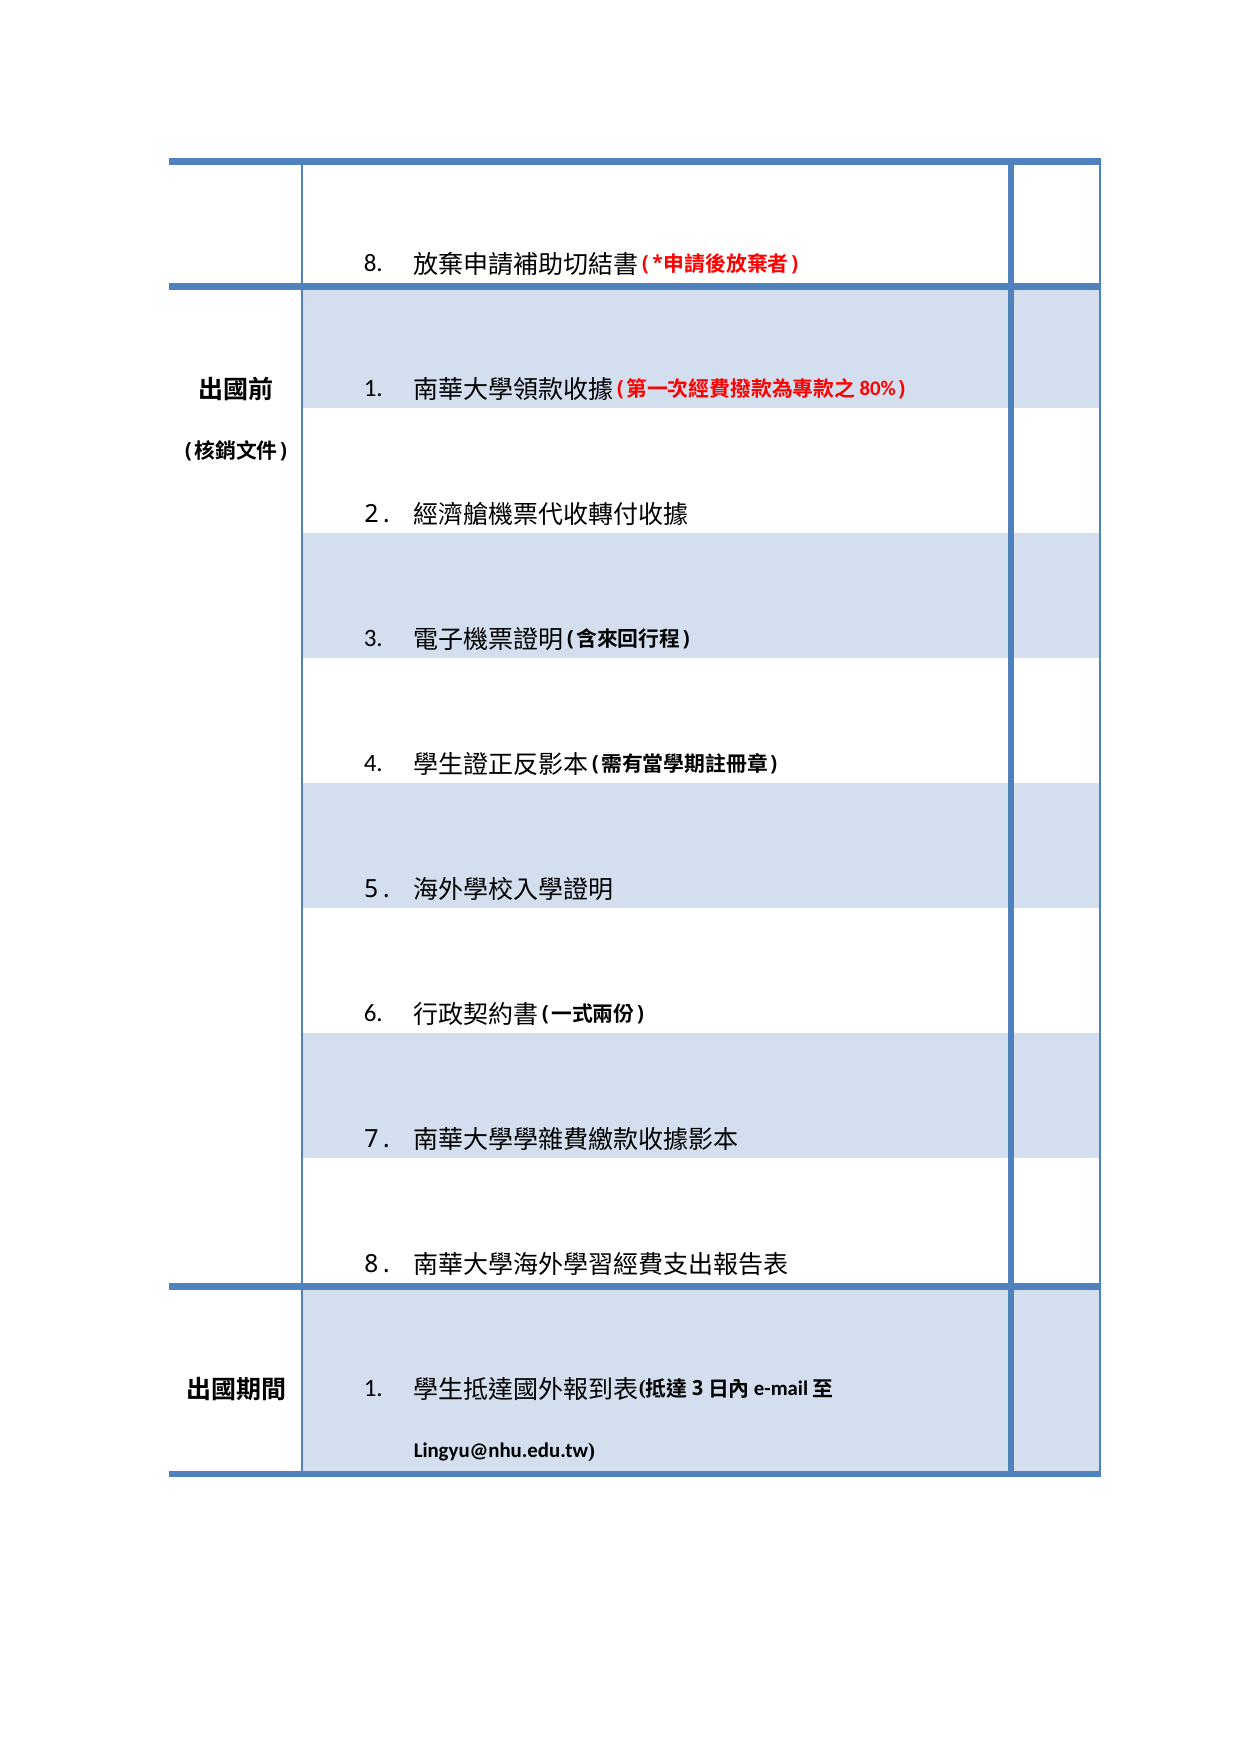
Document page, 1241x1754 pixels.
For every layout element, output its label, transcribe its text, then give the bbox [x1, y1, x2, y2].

table_cell [1014, 408, 1099, 533]
table_cell 經濟艙機票代收轉付收據 [303, 408, 1008, 533]
table_cell [1014, 290, 1099, 408]
table_cell 放棄申請補助切結書(*申請後放棄者) [303, 165, 1008, 283]
table_cell [1014, 908, 1099, 1033]
table_cell 南華大學領款收據(第一次經費撥款為專款之80%) [303, 290, 1008, 408]
table_cell [1014, 1158, 1099, 1283]
table_cell 出國期間 [169, 1290, 301, 1471]
table_cell 南華大學海外學習經費支出報告表 [303, 1158, 1008, 1283]
table_cell [1014, 783, 1099, 908]
table_cell 出國前 (核銷文件) [169, 290, 301, 1283]
table_cell [1014, 1033, 1099, 1158]
table_cell [1014, 658, 1099, 783]
table_cell 學生證正反影本(需有當學期註冊章) [303, 658, 1008, 783]
table_cell 南華大學學雜費繳款收據影本 [303, 1033, 1008, 1158]
table_cell 行政契約書(一式兩份) [303, 908, 1008, 1033]
table_cell [169, 165, 301, 283]
table_cell 海外學校入學證明 [303, 783, 1008, 908]
table_cell 學生抵達國外報到表(抵達3日內e-mail至Lingyu@nhu.edu.tw) [303, 1290, 1008, 1471]
table_cell [1014, 533, 1099, 658]
table_cell [1014, 1290, 1099, 1471]
table_cell [1014, 165, 1099, 283]
table_cell 電子機票證明(含來回行程) [303, 533, 1008, 658]
